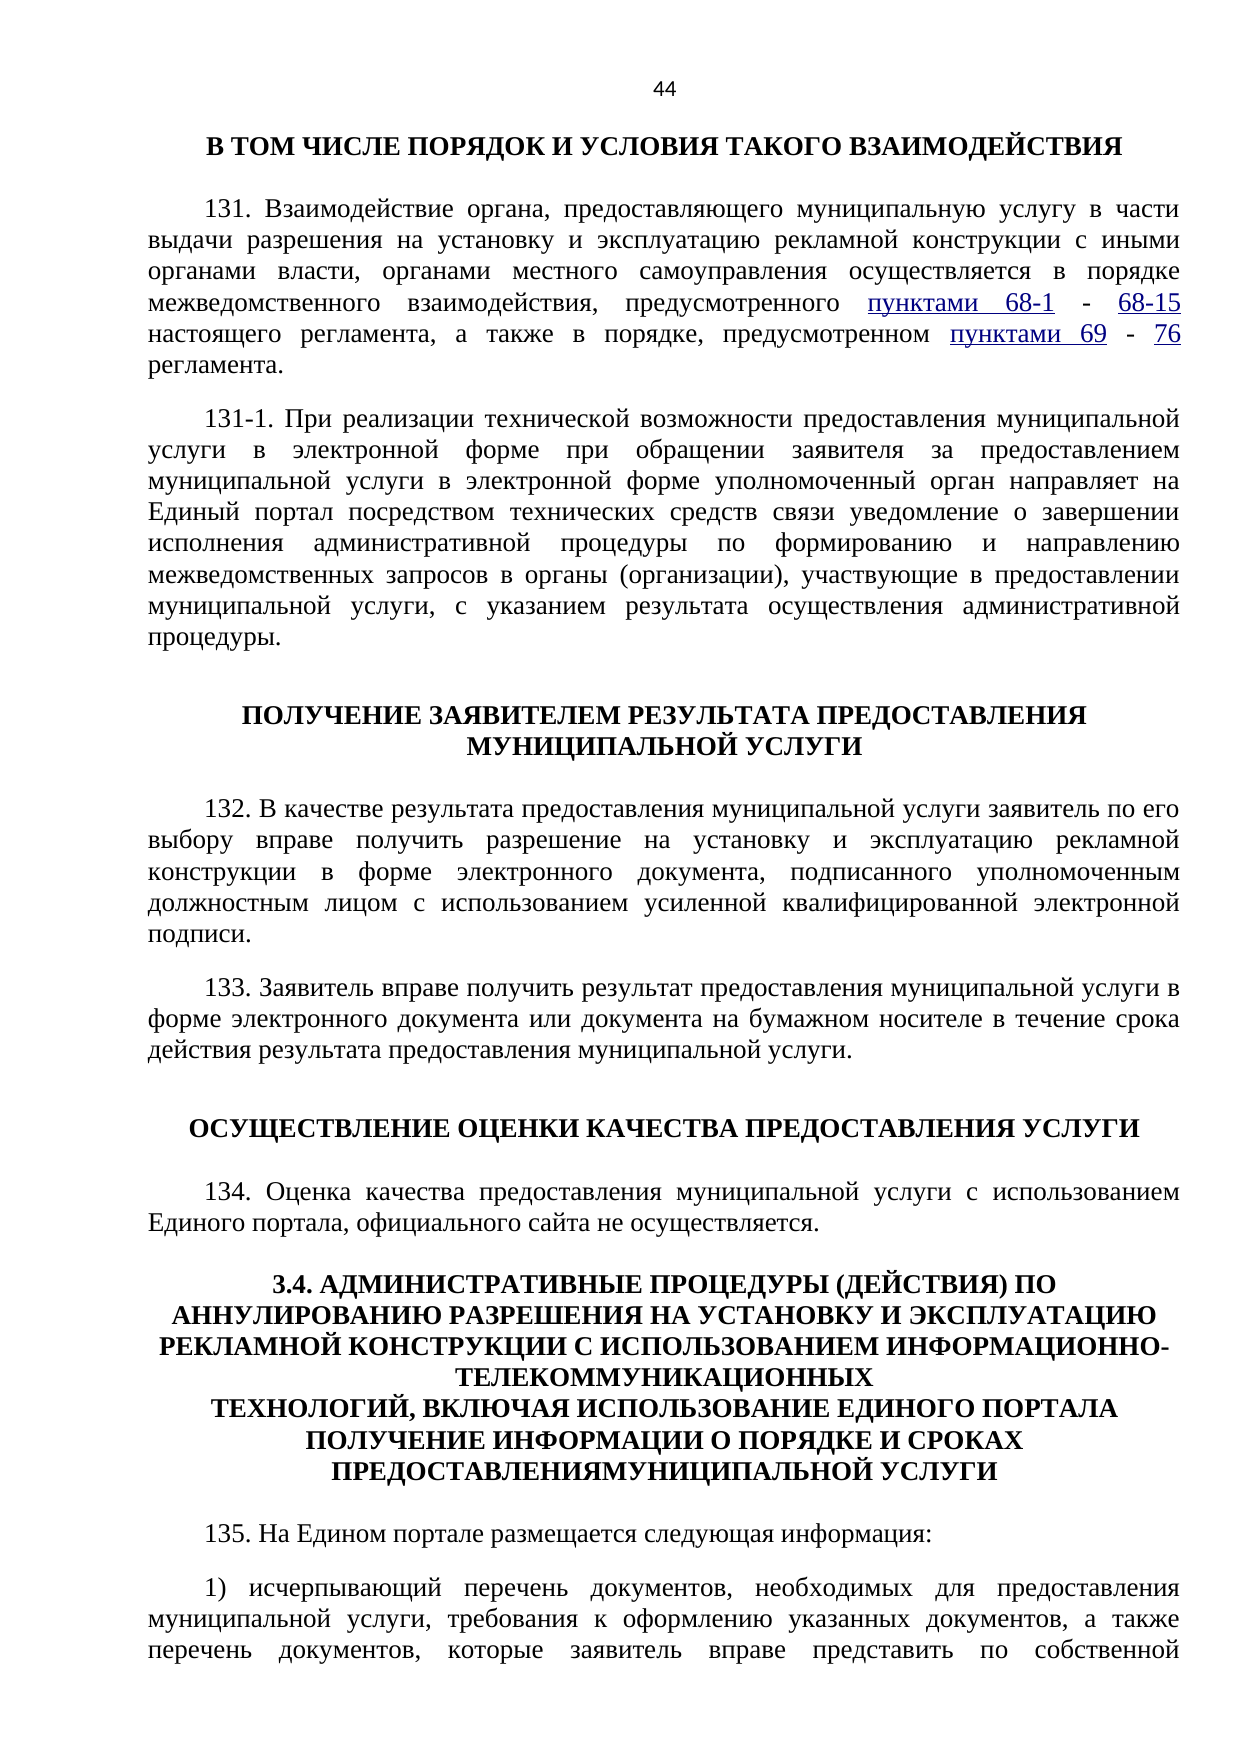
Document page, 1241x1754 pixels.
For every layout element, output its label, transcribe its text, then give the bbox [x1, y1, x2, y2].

title ТЕХНОЛОГИЙ, ВКЛЮЧАЯ ИСПОЛЬЗОВАНИЕ ЕДИНОГО ПОРТАЛА [148, 1393, 1181, 1424]
text 131-1. При реализации технической возможности предоставления муниципальной услуги в электронной форме при обращении заявителя за предоставлением муниципальной услуги в электронной форме уполномоченный орган направляет на Единый портал посредством технических средств связи уведомление о завершении исполнения административной процедуры по формированию и направлению межведомственных запросов в органы (организации), участвующие в предоставлении муниципальной услуги, с указанием результата осуществления административной процедуры. [148, 402, 1181, 651]
title ПОЛУЧЕНИЕ ЗАЯВИТЕЛЕМ РЕЗУЛЬТАТА ПРЕДОСТАВЛЕНИЯ [148, 699, 1181, 730]
text 1) исчерпывающий перечень документов, необходимых для предоставления муниципальной услуги, требования к оформлению указанных документов, а также перечень документов, которые заявитель вправе представить по собственной [148, 1571, 1181, 1665]
title В ТОМ ЧИСЛЕ ПОРЯДОК И УСЛОВИЯ ТАКОГО ВЗАИМОДЕЙСТВИЯ [148, 130, 1181, 161]
text 131. Взаимодействие органа, предоставляющего муниципальную услугу в части выдачи разрешения на установку и эксплуатацию рекламной конструкции с иными органами власти, органами местного самоуправления осуществляется в порядке межведомственного взаимодействия, предусмотренного пунктами 68-1 - 68-15 настоящего регламента, а также в порядке, предусмотренном пунктами 69 - 76 регламента. [148, 192, 1181, 379]
title 3.4. АДМИНИСТРАТИВНЫЕ ПРОЦЕДУРЫ (ДЕЙСТВИЯ) ПО АННУЛИРОВАНИЮ РАЗРЕШЕНИЯ НА УСТАНОВКУ И ЭКСПЛУАТАЦИЮ РЕКЛАМНОЙ КОНСТРУКЦИИ С ИСПОЛЬЗОВАНИЕМ ИНФОРМАЦИОННО-ТЕЛЕКОММУНИКАЦИОННЫХ [148, 1268, 1181, 1393]
title ПРЕДОСТАВЛЕНИЯМУНИЦИПАЛЬНОЙ УСЛУГИ [148, 1455, 1181, 1486]
text 133. Заявитель вправе получить результат предоставления муниципальной услуги в форме электронного документа или документа на бумажном носителе в течение срока действия результата предоставления муниципальной услуги. [148, 971, 1181, 1064]
text 134. Оценка качества предоставления муниципальной услуги с использованием Единого портала, официального сайта не осуществляется. [148, 1174, 1181, 1237]
title ОСУЩЕСТВЛЕНИЕ ОЦЕНКИ КАЧЕСТВА ПРЕДОСТАВЛЕНИЯ УСЛУГИ [148, 1112, 1181, 1143]
text 132. В качестве результата предоставления муниципальной услуги заявитель по его выбору вправе получить разрешение на установку и эксплуатацию рекламной конструкции в форме электронного документа, подписанного уполномоченным должностным лицом с использованием усиленной квалифицированной электронной подписи. [148, 792, 1181, 948]
title МУНИЦИПАЛЬНОЙ УСЛУГИ [148, 730, 1181, 761]
title ПОЛУЧЕНИЕ ИНФОРМАЦИИ О ПОРЯДКЕ И СРОКАХ [148, 1424, 1181, 1455]
text 135. На Едином портале размещается следующая информация: [148, 1517, 1181, 1548]
